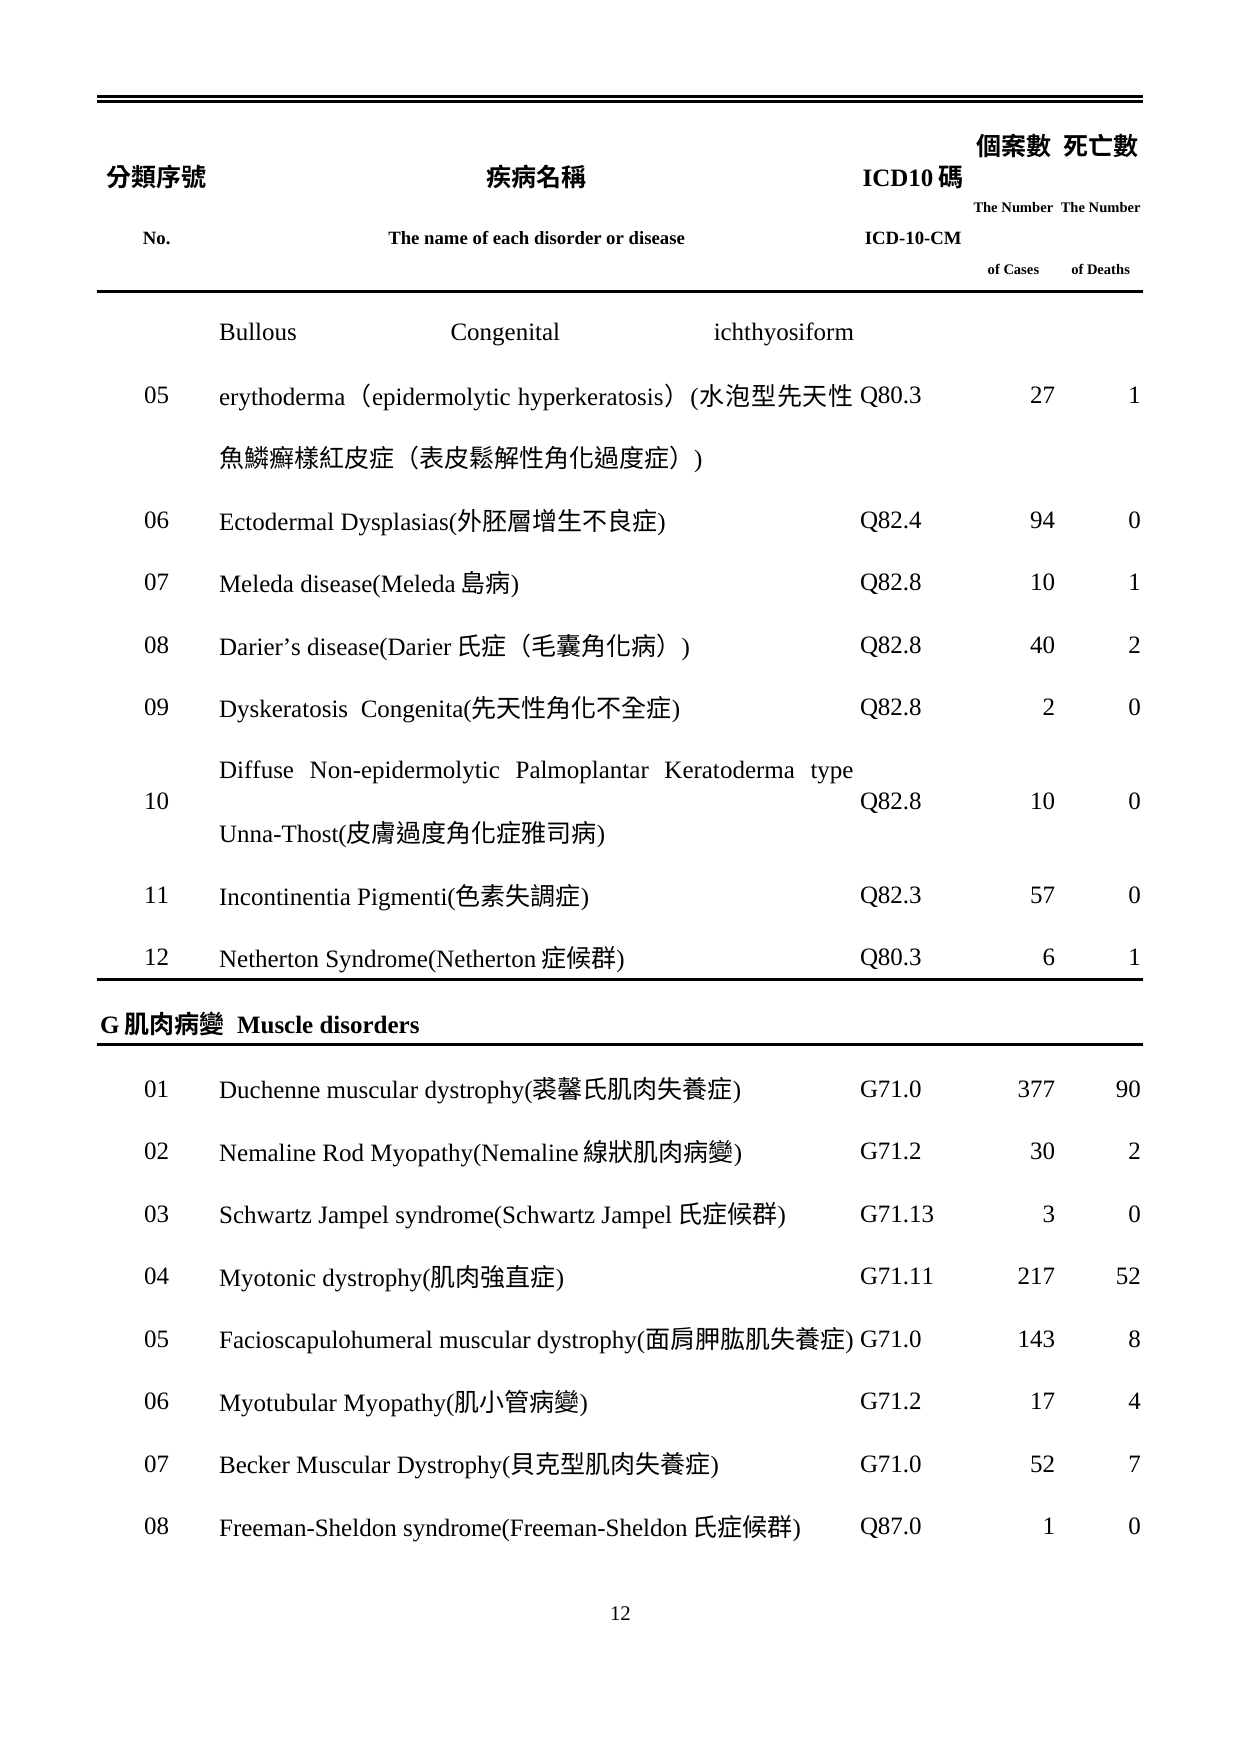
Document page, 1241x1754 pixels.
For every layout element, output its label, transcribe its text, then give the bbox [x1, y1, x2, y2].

table_cell 1 [1058, 915, 1143, 978]
table_cell 02 [97, 1109, 216, 1171]
table_cell Nemaline Rod Myopathy(Nemaline線狀肌肉病變) [216, 1109, 857, 1171]
table_header 個案數 The Number of Cases [969, 103, 1057, 290]
table_cell 01 [97, 1046, 216, 1109]
table_header 分類序號 No. [97, 103, 216, 290]
table_cell Q82.8 [857, 665, 969, 728]
table_header ICD10碼 ICD-10-CM [857, 103, 969, 290]
table_cell G71.0 [857, 1421, 969, 1484]
table_cell 06 [97, 1359, 216, 1421]
table_cell 0 [1058, 478, 1143, 540]
table_cell Darier’s disease(Darier氏症（毛囊角化病）) [216, 603, 857, 665]
table_cell 8 [1058, 1296, 1143, 1359]
table_cell 90 [1058, 1046, 1143, 1109]
table_cell 2 [1058, 603, 1143, 665]
table_cell Ectodermal Dysplasias(外胚層增生不良症) [216, 478, 857, 540]
table_cell 0 [1058, 665, 1143, 728]
table_cell Myotubular Myopathy(肌小管病變) [216, 1359, 857, 1421]
table_cell 10 [97, 728, 216, 853]
table_cell 07 [97, 1421, 216, 1484]
table_cell Q82.3 [857, 853, 969, 915]
table_cell 11 [97, 853, 216, 915]
table_cell Myotonic dystrophy(肌肉強直症) [216, 1234, 857, 1296]
table_cell Incontinentia Pigmenti(色素失調症) [216, 853, 857, 915]
table_cell Dyskeratosis Congenita(先天性角化不全症) [216, 665, 857, 728]
table_cell 10 [969, 540, 1057, 603]
table_cell Diffuse Non-epidermolytic Palmoplantar Keratoderma type Unna-Thost(皮膚過度角化症雅司病) [216, 728, 857, 853]
table_cell 0 [1058, 1171, 1143, 1234]
table_cell 2 [969, 665, 1057, 728]
table_cell 7 [1058, 1421, 1143, 1484]
table_cell 03 [97, 1171, 216, 1234]
table_cell 07 [97, 540, 216, 603]
table_cell 0 [1058, 728, 1143, 853]
table_cell Meleda disease(Meleda島病) [216, 540, 857, 603]
table_cell 6 [969, 915, 1057, 978]
table_cell 1 [969, 1484, 1057, 1546]
table_cell Netherton Syndrome(Netherton症候群) [216, 915, 857, 978]
table_cell G71.2 [857, 1359, 969, 1421]
table_cell G71.0 [857, 1046, 969, 1109]
table_cell Q82.4 [857, 478, 969, 540]
table_cell 12 [97, 915, 216, 978]
table_cell 143 [969, 1296, 1057, 1359]
table_cell 217 [969, 1234, 1057, 1296]
table_cell 2 [1058, 1109, 1143, 1171]
table_cell Q82.8 [857, 540, 969, 603]
table_cell Bullous Congenital ichthyosiform erythoderma（epidermolytic hyperkeratosis）(水泡型先天性魚鱗癬樣紅皮症（表皮鬆解性角化過度症）) [216, 293, 857, 478]
table_cell 52 [1058, 1234, 1143, 1296]
table_cell 17 [969, 1359, 1057, 1421]
table_cell Q82.8 [857, 728, 969, 853]
table_cell Becker Muscular Dystrophy(貝克型肌肉失養症) [216, 1421, 857, 1484]
table_cell 52 [969, 1421, 1057, 1484]
table_cell Freeman-Sheldon syndrome(Freeman-Sheldon氏症候群) [216, 1484, 857, 1546]
table_cell Duchenne muscular dystrophy(裘馨氏肌肉失養症) [216, 1046, 857, 1109]
table_cell 08 [97, 1484, 216, 1546]
table_cell 94 [969, 478, 1057, 540]
table_cell 06 [97, 478, 216, 540]
table_cell 0 [1058, 853, 1143, 915]
table_cell G71.2 [857, 1109, 969, 1171]
table_header 死亡數 The Number of Deaths [1058, 103, 1143, 290]
table_cell 04 [97, 1234, 216, 1296]
table_cell Q80.3 [857, 915, 969, 978]
table_cell G肌肉病變 Muscle disorders [97, 981, 1143, 1043]
table_cell 40 [969, 603, 1057, 665]
table_cell 377 [969, 1046, 1057, 1109]
table_cell 27 [969, 293, 1057, 478]
table_cell 4 [1058, 1359, 1143, 1421]
table_cell 3 [969, 1171, 1057, 1234]
table_cell 05 [97, 1296, 216, 1359]
table_header 疾病名稱 The name of each disorder or disease [216, 103, 857, 290]
table_cell 09 [97, 665, 216, 728]
table_cell 1 [1058, 293, 1143, 478]
table_cell 57 [969, 853, 1057, 915]
table_cell 0 [1058, 1484, 1143, 1546]
table_cell Q87.0 [857, 1484, 969, 1546]
table_cell 1 [1058, 540, 1143, 603]
table_cell G71.0 [857, 1296, 969, 1359]
table_cell G71.11 [857, 1234, 969, 1296]
table_cell Q80.3 [857, 293, 969, 478]
table_cell Facioscapulohumeral muscular dystrophy(面肩胛肱肌失養症) [216, 1296, 857, 1359]
table_cell Q82.8 [857, 603, 969, 665]
table_cell G71.13 [857, 1171, 969, 1234]
table_cell 30 [969, 1109, 1057, 1171]
table_cell 05 [97, 293, 216, 478]
table_cell Schwartz Jampel syndrome(Schwartz Jampel氏症候群) [216, 1171, 857, 1234]
table_cell 10 [969, 728, 1057, 853]
table_cell 08 [97, 603, 216, 665]
